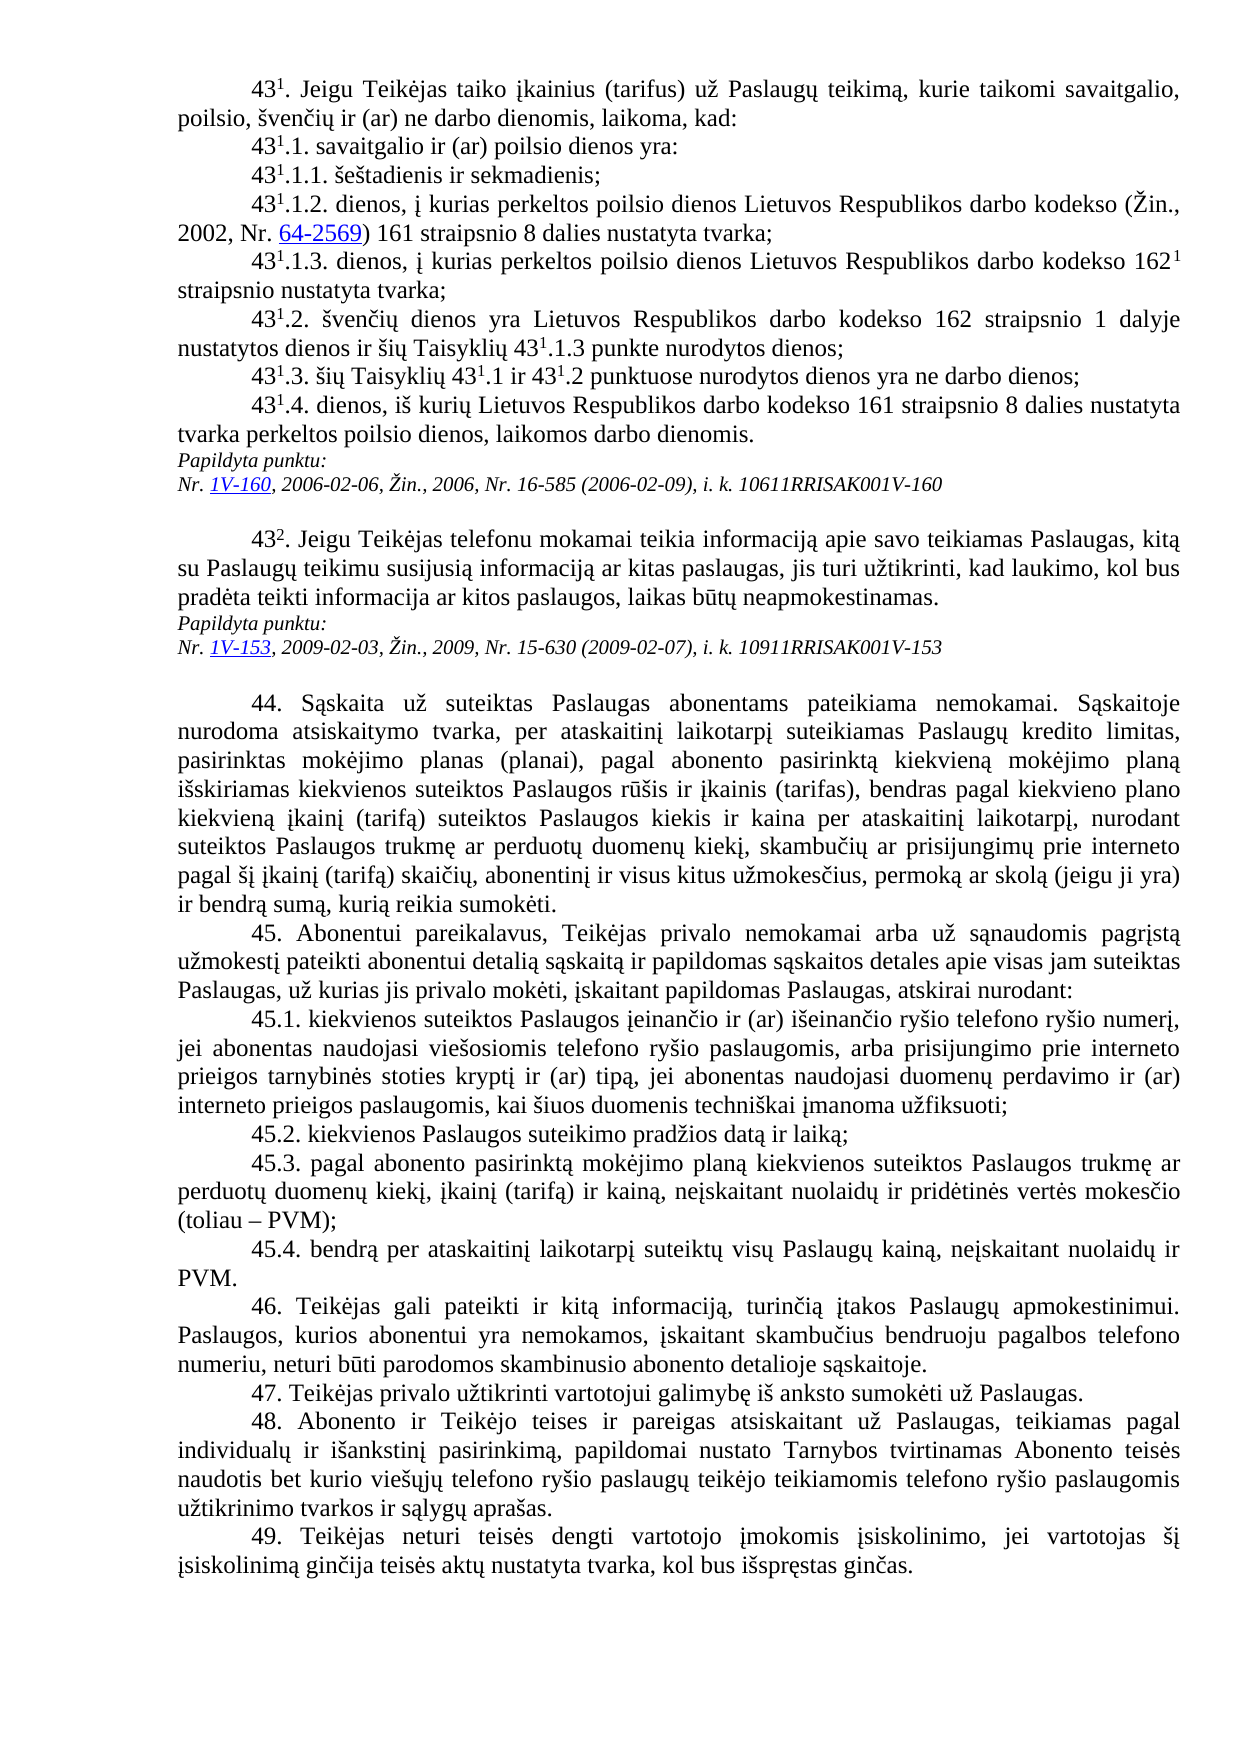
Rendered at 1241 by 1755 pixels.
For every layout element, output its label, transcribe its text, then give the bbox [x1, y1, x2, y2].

text 431. Jeigu Teikėjas taiko įkainius (tarifus) už Paslaugų teikimą, kurie taikomi savaitgalio, poilsio, švenčių ir (ar) ne darbo dienomis, laikoma, kad: [177, 74, 1181, 131]
text 45.4. bendrą per ataskaitinį laikotarpį suteiktų visų Paslaugų kainą, neįskaitant nuolaidų ir PVM. [177, 1234, 1181, 1291]
text 44. Sąskaita už suteiktas Paslaugas abonentams pateikiama nemokamai. Sąskaitoje nurodoma atsiskaitymo tvarka, per ataskaitinį laikotarpį suteikiamas Paslaugų kredito limitas, pasirinktas mokėjimo planas (planai), pagal abonento pasirinktą kiekvieną mokėjimo planą išskiriamas kiekvienos suteiktos Paslaugos rūšis ir įkainis (tarifas), bendras pagal kiekvieno plano kiekvieną įkainį (tarifą) suteiktos Paslaugos kiekis ir kaina per ataskaitinį laikotarpį, nurodant suteiktos Paslaugos trukmę ar perduotų duomenų kiekį, skambučių ar prisijungimų prie interneto pagal šį įkainį (tarifą) skaičių, abonentinį ir visus kitus užmokesčius, permoką ar skolą (jeigu ji yra) ir bendrą sumą, kurią reikia sumokėti. [177, 688, 1181, 918]
text 48. Abonento ir Teikėjo teises ir pareigas atsiskaitant už Paslaugas, teikiamas pagal individualų ir išankstinį pasirinkimą, papildomai nustato Tarnybos tvirtinamas Abonento teisės naudotis bet kurio viešųjų telefono ryšio paslaugų teikėjo teikiamomis telefono ryšio paslaugomis užtikrinimo tvarkos ir sąlygų aprašas. [177, 1406, 1181, 1521]
text 431.2. švenčių dienos yra Lietuvos Respublikos darbo kodekso 162 straipsnio 1 dalyje nustatytos dienos ir šių Taisyklių 431.1.3 punkte nurodytos dienos; [177, 304, 1181, 361]
text Papildyta punktu: [177, 448, 1181, 472]
text 431.1. savaitgalio ir (ar) poilsio dienos yra: [177, 131, 1181, 160]
text 431.1.1. šeštadienis ir sekmadienis; [177, 160, 1181, 189]
text 431.1.2. dienos, į kurias perkeltos poilsio dienos Lietuvos Respublikos darbo kodekso (Žin., 2002, Nr. 64-2569) 161 straipsnio 8 dalies nustatyta tvarka; [177, 189, 1181, 246]
text 45. Abonentui pareikalavus, Teikėjas privalo nemokamai arba už sąnaudomis pagrįstą užmokestį pateikti abonentui detalią sąskaitą ir papildomas sąskaitos detales apie visas jam suteiktas Paslaugas, už kurias jis privalo mokėti, įskaitant papildomas Paslaugas, atskirai nurodant: [177, 918, 1181, 1004]
text Papildyta punktu: [177, 611, 1181, 635]
text 45.3. pagal abonento pasirinktą mokėjimo planą kiekvienos suteiktos Paslaugos trukmę ar perduotų duomenų kiekį, įkainį (tarifą) ir kainą, neįskaitant nuolaidų ir pridėtinės vertės mokesčio (toliau – PVM); [177, 1148, 1181, 1234]
text 49. Teikėjas neturi teisės dengti vartotojo įmokomis įsiskolinimo, jei vartotojas šį įsiskolinimą ginčija teisės aktų nustatyta tvarka, kol bus išspręstas ginčas. [177, 1521, 1181, 1579]
text 45.2. kiekvienos Paslaugos suteikimo pradžios datą ir laiką; [177, 1119, 1181, 1148]
text Nr. 1V-153, 2009-02-03, Žin., 2009, Nr. 15-630 (2009-02-07), i. k. 10911RRISAK001V-153 [177, 635, 1181, 659]
text 431.3. šių Taisyklių 431.1 ir 431.2 punktuose nurodytos dienos yra ne darbo dienos; [177, 361, 1181, 390]
text 46. Teikėjas gali pateikti ir kitą informaciją, turinčią įtakos Paslaugų apmokestinimui. Paslaugos, kurios abonentui yra nemokamos, įskaitant skambučius bendruoju pagalbos telefono numeriu, neturi būti parodomos skambinusio abonento detalioje sąskaitoje. [177, 1291, 1181, 1378]
text 431.4. dienos, iš kurių Lietuvos Respublikos darbo kodekso 161 straipsnio 8 dalies nustatyta tvarka perkeltos poilsio dienos, laikomos darbo dienomis. [177, 390, 1181, 448]
text 47. Teikėjas privalo užtikrinti vartotojui galimybę iš anksto sumokėti už Paslaugas. [177, 1378, 1181, 1406]
text 431.1.3. dienos, į kurias perkeltos poilsio dienos Lietuvos Respublikos darbo kodekso 1621 straipsnio nustatyta tvarka; [177, 246, 1181, 304]
text Nr. 1V-160, 2006-02-06, Žin., 2006, Nr. 16-585 (2006-02-09), i. k. 10611RRISAK001V-160 [177, 472, 1181, 496]
text 45.1. kiekvienos suteiktos Paslaugos įeinančio ir (ar) išeinančio ryšio telefono ryšio numerį, jei abonentas naudojasi viešosiomis telefono ryšio paslaugomis, arba prisijungimo prie interneto prieigos tarnybinės stoties kryptį ir (ar) tipą, jei abonentas naudojasi duomenų perdavimo ir (ar) interneto prieigos paslaugomis, kai šiuos duomenis techniškai įmanoma užfiksuoti; [177, 1004, 1181, 1119]
text 432. Jeigu Teikėjas telefonu mokamai teikia informaciją apie savo teikiamas Paslaugas, kitą su Paslaugų teikimu susijusią informaciją ar kitas paslaugas, jis turi užtikrinti, kad laukimo, kol bus pradėta teikti informacija ar kitos paslaugos, laikas būtų neapmokestinamas. [177, 524, 1181, 611]
